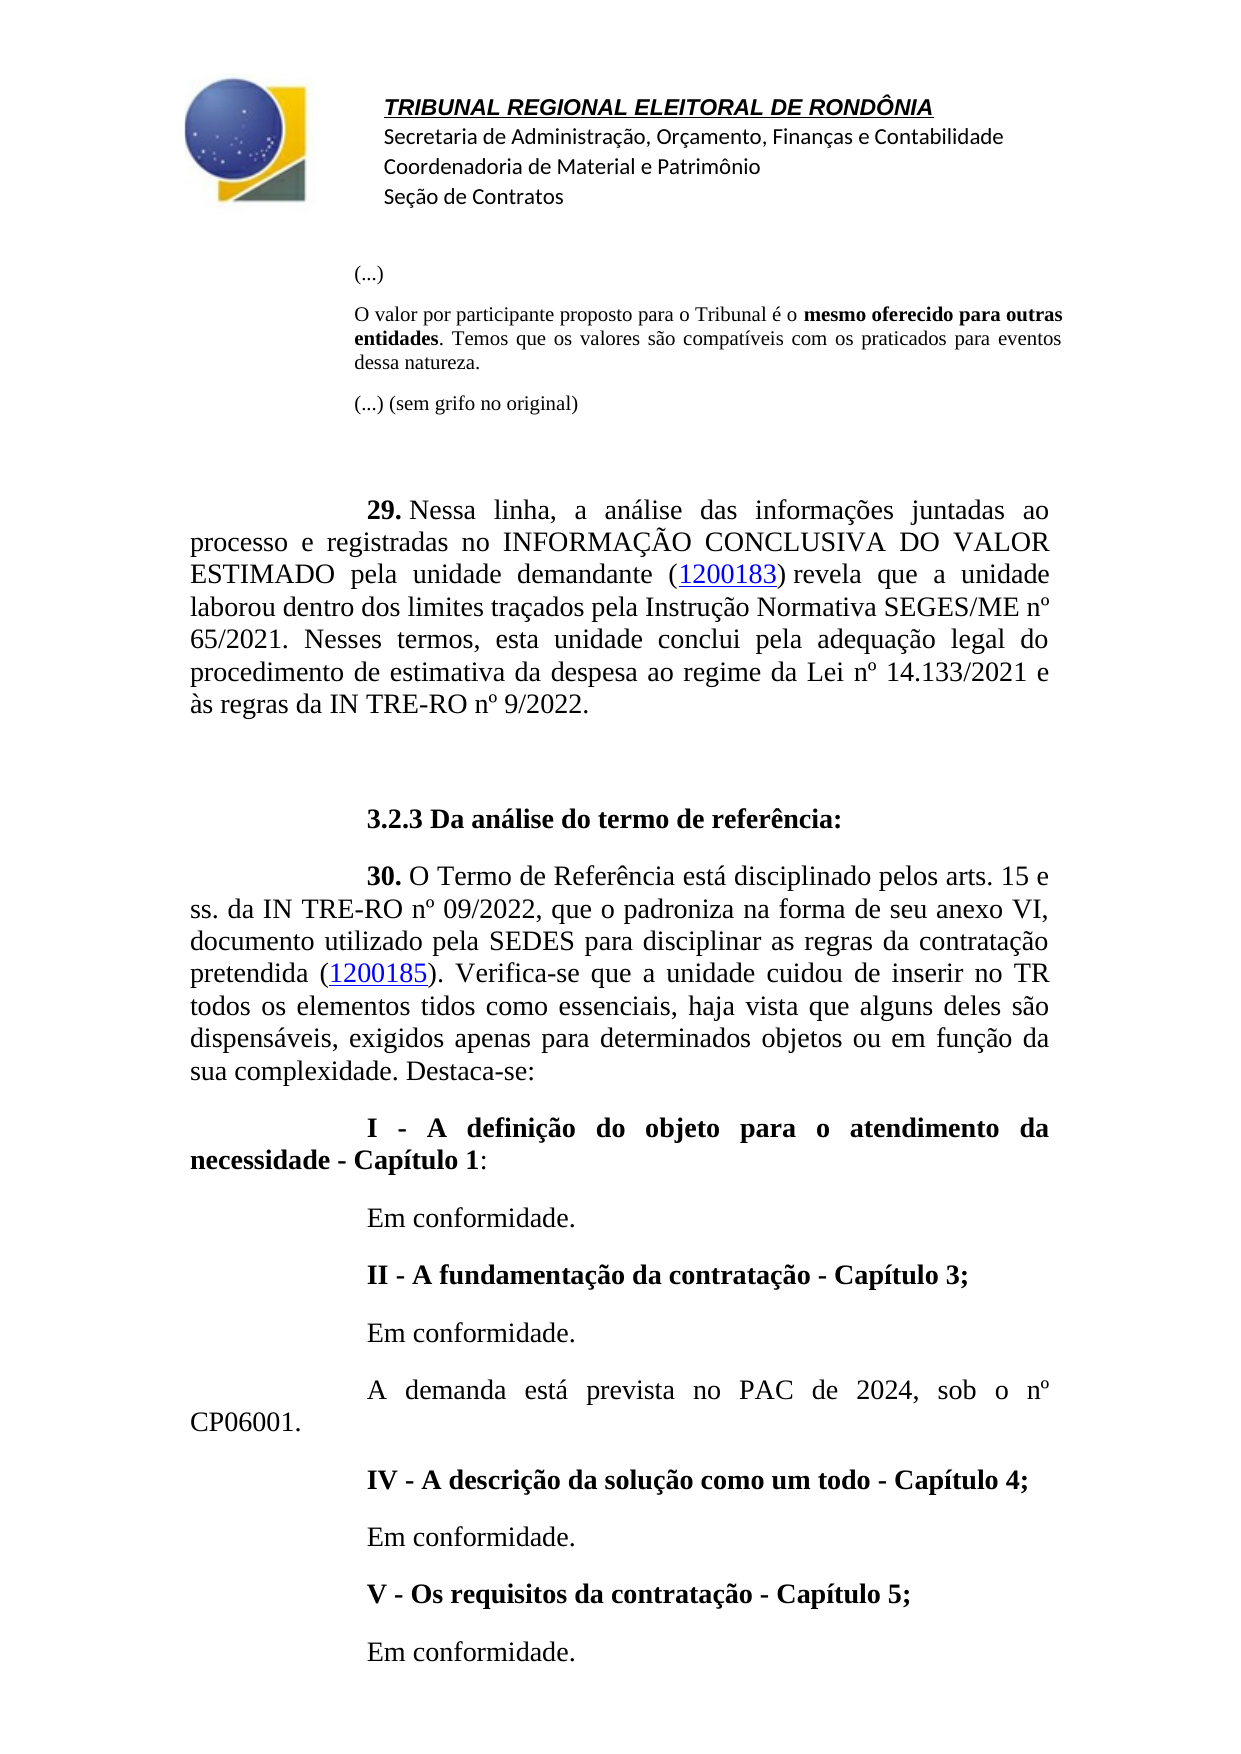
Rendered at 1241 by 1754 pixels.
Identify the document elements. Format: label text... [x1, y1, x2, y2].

text V - Os requisitos da contratação - Capítulo 5; [190, 1578, 1051, 1610]
text 30. O Termo de Referência está disciplinado pelos arts. 15 e ss. da IN TRE-RO nº 09/2022, que o padroniza na forma de seu anexo VI, documento utilizado pela SEDES para disciplinar as regras da contratação pretendida (1200185). Verifica-se que a unidade cuidou de inserir no TR todos os elementos tidos como essenciais, haja vista que alguns deles são dispensáveis, exigidos apenas para determinados objetos ou em função da sua complexidade. Destaca-se: [190, 859, 1051, 1086]
text Em conformidade. [190, 1520, 1051, 1553]
text (...) (sem grifo no original) [354, 390, 1063, 414]
text A demanda está prevista no PAC de 2024, sob o nº CP06001. [190, 1373, 1051, 1438]
text Em conformidade. [190, 1635, 1051, 1667]
text I - A definição do objeto para o atendimento da necessidade - Capítulo 1: [190, 1111, 1051, 1176]
text Em conformidade. [190, 1316, 1051, 1348]
text II - A fundamentação da contratação - Capítulo 3; [190, 1258, 1051, 1291]
text Em conformidade. [190, 1201, 1051, 1233]
text 29. Nessa linha, a análise das informações juntadas ao processo e registradas no INFORMAÇÃO CONCLUSIVA DO VALOR ESTIMADO pela unidade demandante (1200183) revela que a unidade laborou dentro dos limites traçados pela Instrução Normativa SEGES/ME nº 65/2021. Nesses termos, esta unidade conclui pela adequação legal do procedimento de estimativa da despesa ao regime da Lei nº 14.133/2021 e às regras da IN TRE-RO nº 9/2022. [190, 493, 1051, 719]
text IV - A descrição da solução como um todo - Capítulo 4; [190, 1463, 1051, 1495]
text O valor por participante proposto para o Tribunal é o mesmo oferecido para outras entidades. Temos que os valores são compatíveis com os praticados para eventos dessa natureza. [354, 302, 1063, 374]
text 3.2.3 Da análise do termo de referência: [190, 802, 1051, 834]
text (...) [354, 261, 1063, 285]
